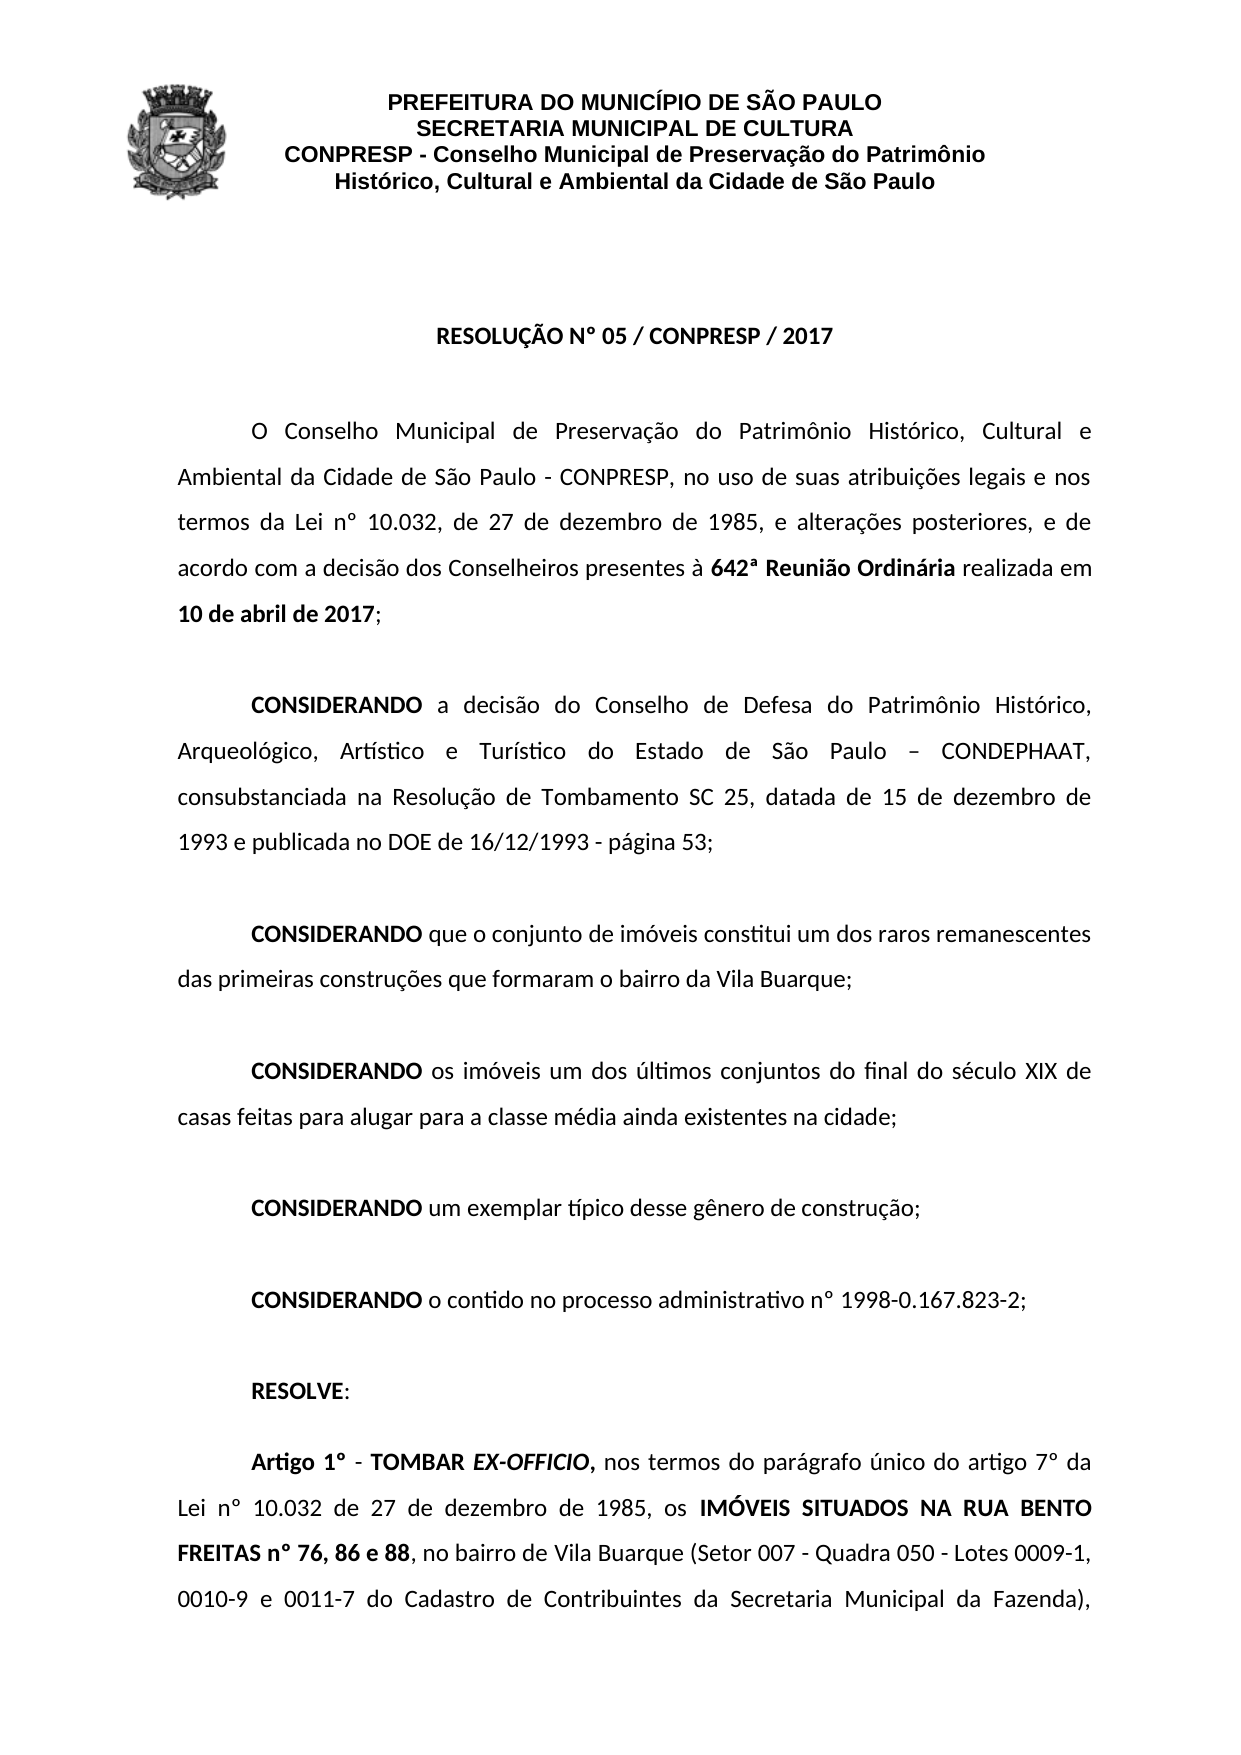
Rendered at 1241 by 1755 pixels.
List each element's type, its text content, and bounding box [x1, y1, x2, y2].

text CONSIDERANDO a decisão do Conselho de Defesa do Patrimônio Histórico, Arqueológico, Artístico e Turístico do Estado de São Paulo – CONDEPHAAT, consubstanciada na Resolução de Tombamento SC 25, datada de 15 de dezembro de 1993 e publicada no DOE de 16/12/1993 - página 53; [177, 689, 1093, 857]
text CONSIDERANDO os imóveis um dos últimos conjuntos do final do século XIX de casas feitas para alugar para a classe média ainda existentes na cidade; [177, 1055, 1093, 1131]
text CONSIDERANDO um exemplar típico desse gênero de construção; [177, 1192, 1093, 1223]
text Artigo 1º - TOMBAR EX-OFFICIO, nos termos do parágrafo único do artigo 7º da Lei nº 10.032 de 27 de dezembro de 1985, os IMÓVEIS SITUADOS NA RUA BENTO FREITAS nº 76, 86 e 88, no bairro de Vila Buarque (Setor 007 - Quadra 050 - Lotes 0009-1, 0010-9 e 0011-7 do Cadastro de Contribuintes da Secretaria Municipal da Fazenda), [177, 1446, 1093, 1614]
text O Conselho Municipal de Preservação do Patrimônio Histórico, Cultural e Ambiental da Cidade de São Paulo - CONPRESP, no uso de suas atribuições legais e nos termos da Lei nº 10.032, de 27 de dezembro de 1985, e alterações posteriores, e de acordo com a decisão dos Conselheiros presentes à 642ª Reunião Ordinária realizada em 10 de abril de 2017; [177, 415, 1093, 628]
text RESOLUÇÃO Nº 05 / CONPRESP / 2017 [177, 320, 1093, 350]
text CONSIDERANDO que o conjunto de imóveis constitui um dos raros remanescentes das primeiras construções que formaram o bairro da Vila Buarque; [177, 918, 1093, 994]
text Considerando o contido no processo administrativo nº 1998-0.167.823-2; [251, 1284, 1093, 1314]
text RESOLVE: [177, 1375, 1093, 1406]
